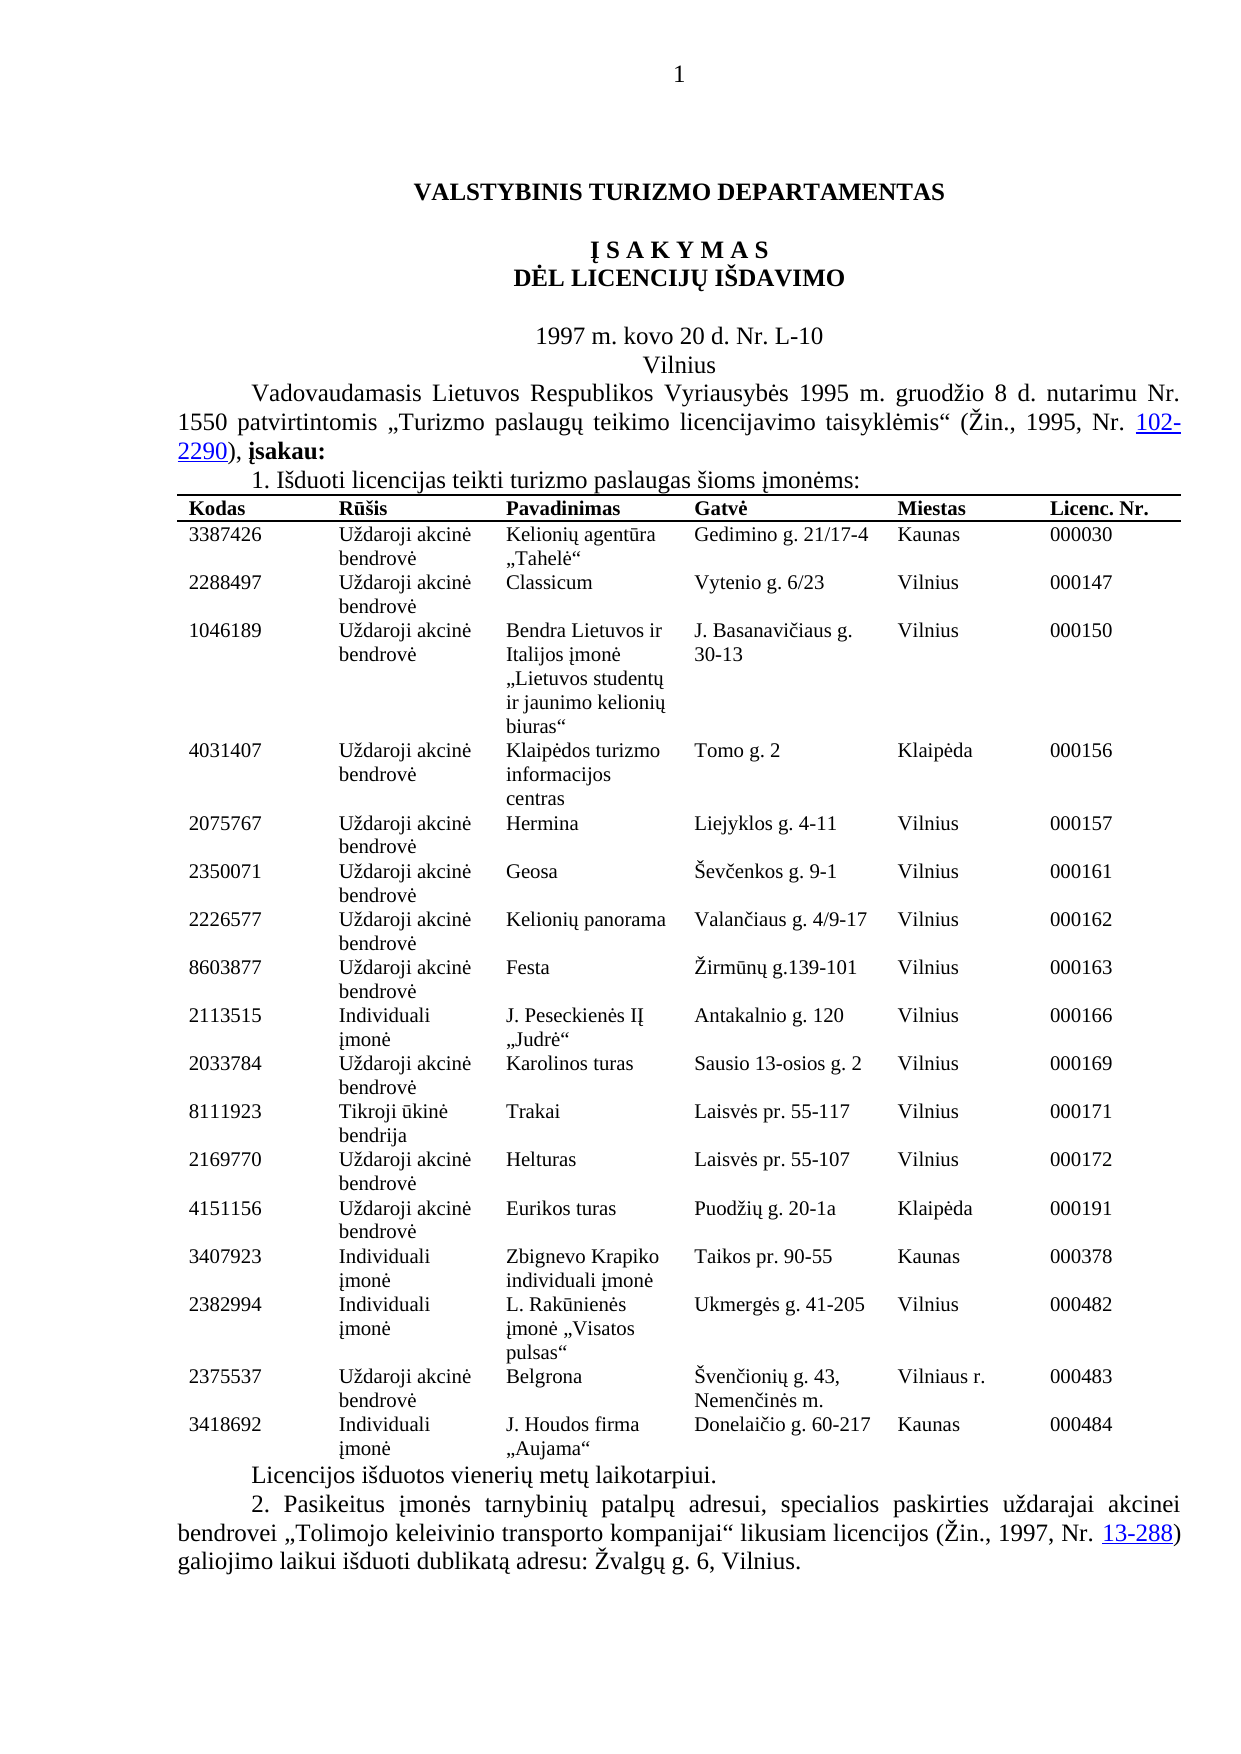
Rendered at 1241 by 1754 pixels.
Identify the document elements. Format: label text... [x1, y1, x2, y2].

table_cell 2375537 [177, 1364, 327, 1412]
table_cell Vilnius [886, 955, 1038, 1003]
table_cell 3407923 [177, 1244, 327, 1292]
table_cell Vilnius [886, 1292, 1038, 1364]
table_cell 8111923 [177, 1099, 327, 1147]
table_cell Kaunas [886, 522, 1038, 570]
table_cell Valančiaus g. 4/9-17 [683, 907, 886, 955]
table_cell Kaunas [886, 1412, 1038, 1460]
table_cell 3418692 [177, 1412, 327, 1460]
table_cell Uždaroji akcinė bendrovė [328, 1051, 494, 1099]
table_cell Tomo g. 2 [683, 738, 886, 810]
text Į S A K Y M A S [177, 235, 1181, 263]
table_cell Kelionių panorama [495, 907, 683, 955]
table_cell Donelaičio g. 60-217 [683, 1412, 886, 1460]
table_cell Uždaroji akcinė bendrovė [328, 522, 494, 570]
table_cell 000156 [1039, 738, 1181, 810]
table_cell Švenčionių g. 43, Nemenčinės m. [683, 1364, 886, 1412]
table_cell Tikroji ūkinė bendrija [328, 1099, 494, 1147]
text Licencijos išduotos vienerių metų laikotarpiui. [177, 1460, 1181, 1489]
table_cell Uždaroji akcinė bendrovė [328, 907, 494, 955]
table_cell Vilniaus r. [886, 1364, 1038, 1412]
table_cell 000161 [1039, 859, 1181, 907]
table_header Rūšis [328, 496, 494, 519]
table_cell 1046189 [177, 618, 327, 738]
table_cell J. Houdos firma „Aujama“ [495, 1412, 683, 1460]
table_cell Vilnius [886, 1147, 1038, 1195]
table_cell 2226577 [177, 907, 327, 955]
table_cell 2288497 [177, 570, 327, 618]
table_cell Bendra Lietuvos ir Italijos įmonė „Lietuvos studentų ir jaunimo kelionių biuras“ [495, 618, 683, 738]
text Vilnius [177, 350, 1181, 378]
table_cell Eurikos turas [495, 1195, 683, 1243]
text DĖL LICENCIJŲ IŠDAVIMO [177, 263, 1181, 292]
table_cell Hermina [495, 810, 683, 858]
table_cell 000484 [1039, 1412, 1181, 1460]
table_cell 2350071 [177, 859, 327, 907]
table_cell Klaipėda [886, 738, 1038, 810]
table_cell Uždaroji akcinė bendrovė [328, 1364, 494, 1412]
table_cell 4031407 [177, 738, 327, 810]
table_cell Uždaroji akcinė bendrovė [328, 570, 494, 618]
table_cell 000191 [1039, 1195, 1181, 1243]
table_cell Karolinos turas [495, 1051, 683, 1099]
table_cell 000147 [1039, 570, 1181, 618]
table_cell Zbignevo Krapiko individuali įmonė [495, 1244, 683, 1292]
table_cell Vytenio g. 6/23 [683, 570, 886, 618]
table_cell Individuali įmonė [328, 1244, 494, 1292]
table_cell Vilnius [886, 859, 1038, 907]
table_cell Klaipėdos turizmo informacijos centras [495, 738, 683, 810]
text 1997 m. kovo 20 d. Nr. L-10 [177, 321, 1181, 350]
table_cell Antakalnio g. 120 [683, 1003, 886, 1051]
table_cell Individuali įmonė [328, 1292, 494, 1364]
table_cell 000162 [1039, 907, 1181, 955]
table_cell 2169770 [177, 1147, 327, 1195]
table_cell 000171 [1039, 1099, 1181, 1147]
table_cell Uždaroji akcinė bendrovė [328, 1195, 494, 1243]
text VALSTYBINIS TURIZMO DEPARTAMENTAS [177, 177, 1181, 206]
table_cell 2033784 [177, 1051, 327, 1099]
table_header Pavadinimas [495, 496, 683, 519]
table_cell Geosa [495, 859, 683, 907]
table_cell 000169 [1039, 1051, 1181, 1099]
table_cell Ševčenkos g. 9-1 [683, 859, 886, 907]
table_cell Gedimino g. 21/17-4 [683, 522, 886, 570]
table_header Miestas [886, 496, 1038, 519]
table_cell Uždaroji akcinė bendrovė [328, 859, 494, 907]
table_cell Puodžių g. 20-1a [683, 1195, 886, 1243]
table_cell 8603877 [177, 955, 327, 1003]
table_cell J. Basanavičiaus g. 30-13 [683, 618, 886, 738]
table_cell Klaipėda [886, 1195, 1038, 1243]
table_cell Uždaroji akcinė bendrovė [328, 738, 494, 810]
table_cell Belgrona [495, 1364, 683, 1412]
table_cell Uždaroji akcinė bendrovė [328, 618, 494, 738]
table_cell Laisvės pr. 55-107 [683, 1147, 886, 1195]
table_cell Vilnius [886, 1003, 1038, 1051]
table_cell 2382994 [177, 1292, 327, 1364]
table_cell Classicum [495, 570, 683, 618]
table_cell 2113515 [177, 1003, 327, 1051]
text 1. Išduoti licencijas teikti turizmo paslaugas šioms įmonėms: [177, 465, 1181, 493]
table_cell 000030 [1039, 522, 1181, 570]
table_cell 000163 [1039, 955, 1181, 1003]
table_cell Uždaroji akcinė bendrovė [328, 1147, 494, 1195]
text 2. Pasikeitus įmonės tarnybinių patalpų adresui, specialios paskirties uždarajai akcinei bendrovei „Tolimojo keleivinio transporto kompanijai“ likusiam licencijos (Žin., 1997, Nr. 13-288) galiojimo laikui išduoti dublikatą adresu: Žvalgų g. 6, Vilnius. [177, 1489, 1181, 1575]
table_cell 000172 [1039, 1147, 1181, 1195]
table_header Licenc. Nr. [1039, 496, 1181, 519]
table_cell L. Rakūnienės įmonė „Visatos pulsas“ [495, 1292, 683, 1364]
table_cell Trakai [495, 1099, 683, 1147]
table_header Kodas [177, 496, 327, 519]
table_cell Vilnius [886, 907, 1038, 955]
table_cell 3387426 [177, 522, 327, 570]
table_cell Sausio 13-osios g. 2 [683, 1051, 886, 1099]
table_cell Vilnius [886, 1051, 1038, 1099]
table_cell Individuali įmonė [328, 1003, 494, 1051]
table_cell 000482 [1039, 1292, 1181, 1364]
table_cell Liejyklos g. 4-11 [683, 810, 886, 858]
table_cell Ukmergės g. 41-205 [683, 1292, 886, 1364]
table_cell Taikos pr. 90-55 [683, 1244, 886, 1292]
table_cell Vilnius [886, 618, 1038, 738]
table_cell Laisvės pr. 55-117 [683, 1099, 886, 1147]
table_cell Vilnius [886, 570, 1038, 618]
table_cell Helturas [495, 1147, 683, 1195]
table_cell Kaunas [886, 1244, 1038, 1292]
table_cell Vilnius [886, 810, 1038, 858]
text Vadovaudamasis Lietuvos Respublikos Vyriausybės 1995 m. gruodžio 8 d. nutarimu Nr. 1550 patvirtintomis „Turizmo paslaugų teikimo licencijavimo taisyklėmis“ (Žin., 1995, Nr. 102-2290), įsakau: [177, 378, 1181, 465]
table_cell 000166 [1039, 1003, 1181, 1051]
table_cell Uždaroji akcinė bendrovė [328, 810, 494, 858]
table_cell 2075767 [177, 810, 327, 858]
table_cell 4151156 [177, 1195, 327, 1243]
table_cell Festa [495, 955, 683, 1003]
table_header Gatvė [683, 496, 886, 519]
table_cell J. Peseckienės IĮ „Judrė“ [495, 1003, 683, 1051]
table_cell Individuali įmonė [328, 1412, 494, 1460]
table_cell 000157 [1039, 810, 1181, 858]
table_cell Vilnius [886, 1099, 1038, 1147]
table_cell 000150 [1039, 618, 1181, 738]
table_cell Žirmūnų g.139-101 [683, 955, 886, 1003]
table_cell 000378 [1039, 1244, 1181, 1292]
table_cell Uždaroji akcinė bendrovė [328, 955, 494, 1003]
table_cell Kelionių agentūra „Tahelė“ [495, 522, 683, 570]
table_cell 000483 [1039, 1364, 1181, 1412]
